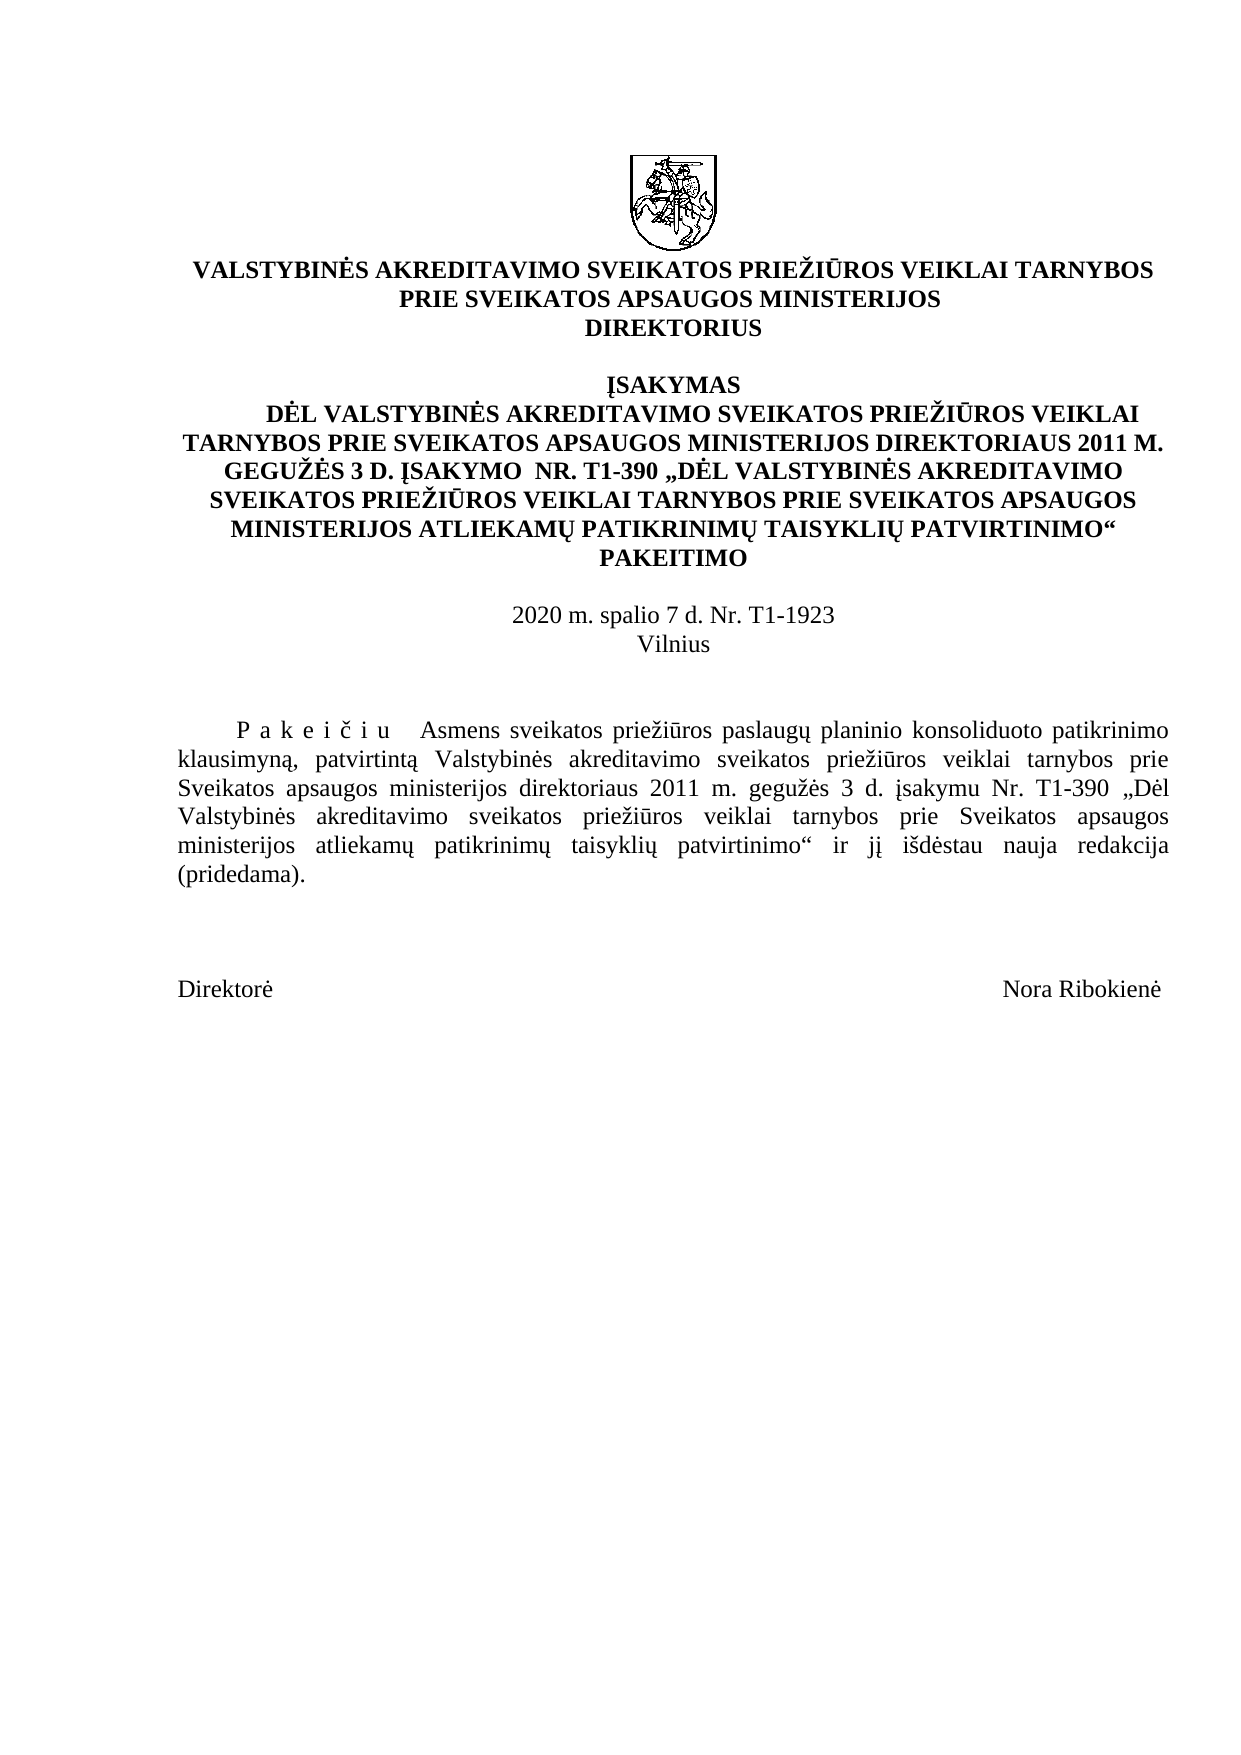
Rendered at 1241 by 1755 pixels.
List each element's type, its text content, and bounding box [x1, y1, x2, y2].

text DĖL VALSTYBINĖS AKREDITAVIMO SVEIKATOS PRIEŽIŪROS VEIKLAI TARNYBOS PRIE SVEIKATOS APSAUGOS MINISTERIJOS DIREKTORIAUS 2011 M. GEGUŽĖS 3 D. ĮSAKYMO NR. T1-390 „DĖL VALSTYBINĖS AKREDITAVIMO SVEIKATOS PRIEŽIŪROS VEIKLAI TARNYBOS PRIE SVEIKATOS APSAUGOS MINISTERIJOS ATLIEKAMŲ PATIKRINIMŲ TAISYKLIŲ PATVIRTINIMO“ [177, 399, 1169, 543]
text 2020 m. spalio 7 d. Nr. T1-1923 [177, 600, 1169, 629]
text P a k e i č i u Asmens sveikatos priežiūros paslaugų planinio konsoliduoto patikrinimo klausimyną, patvirtintą Valstybinės akreditavimo sveikatos priežiūros veiklai tarnybos prie Sveikatos apsaugos ministerijos direktoriaus 2011 m. gegužės 3 d. įsakymu Nr. T1-390 „Dėl Valstybinės akreditavimo sveikatos priežiūros veiklai tarnybos prie Sveikatos apsaugos ministerijos atliekamų patikrinimų taisyklių patvirtinimo“ ir jį išdėstau nauja redakcija (pridedama). [177, 715, 1169, 888]
text ĮSAKYMAS [177, 370, 1169, 399]
text VALSTYBINĖS AKREDITAVIMO SVEIKATOS PRIEŽIŪROS VEIKLAI TARNYBOS PRIE SVEIKATOS APSAUGOS MINISTERIJOS [177, 255, 1169, 313]
text pakeitimo [177, 543, 1169, 571]
text Direktorė Nora Ribokienė [177, 974, 1169, 1003]
text DIREKTORIUS [177, 313, 1169, 341]
text Vilnius [177, 629, 1169, 658]
